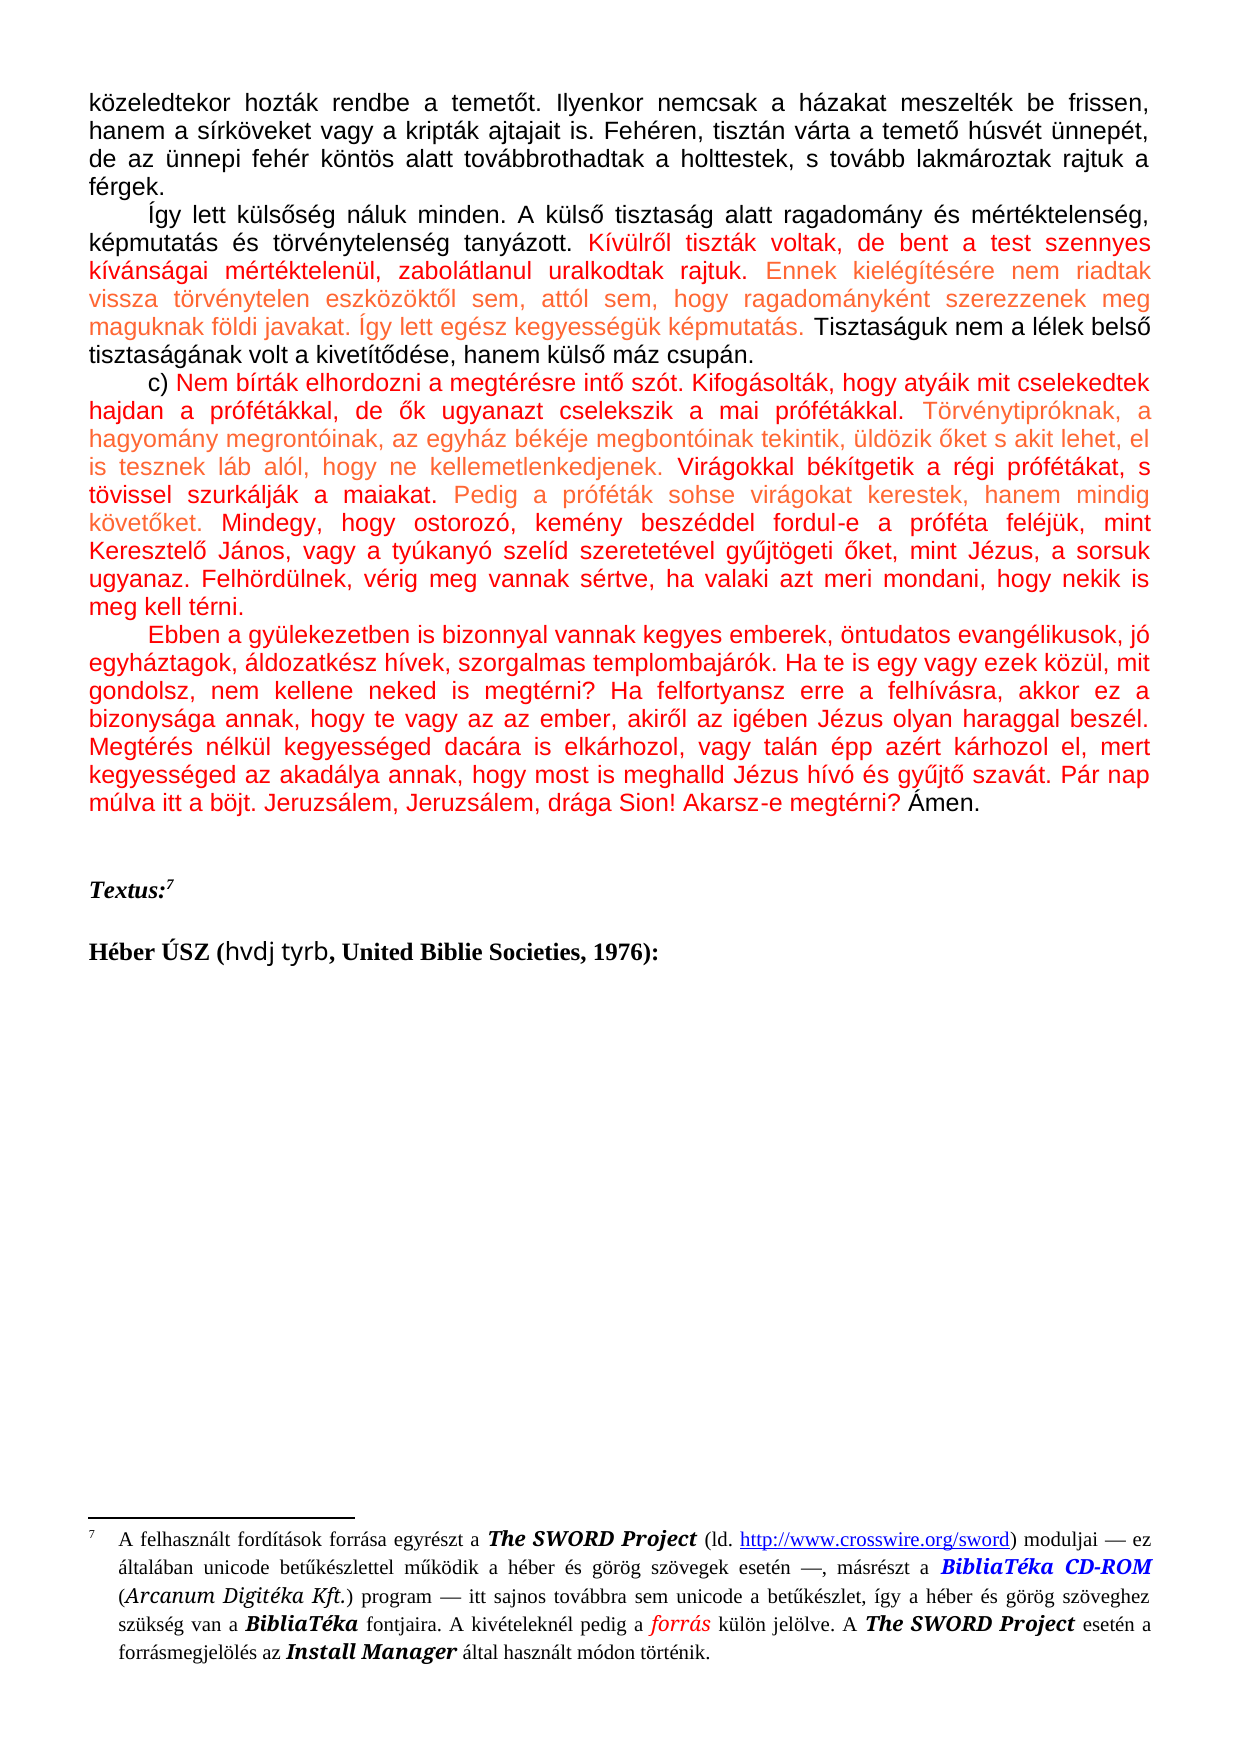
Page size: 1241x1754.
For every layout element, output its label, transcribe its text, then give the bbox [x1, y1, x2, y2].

text közeledtekor hozták rendbe a temetőt. Ilyenkor nemcsak a házakat meszelték be frissen, hanem a sírköveket vagy a kripták ajtajait is. Fehéren, tisztán várta a temető húsvét ünnepét, de az ünnepi fehér köntös alatt továbbrothadtak a holttestek, s tovább lakmároztak rajtuk a férgek. [88, 88, 1152, 201]
text A felhasznált fordítások forrása egyrészt a The SWORD Project (ld. http://www.crosswire.org/sword) moduljai — ez általában unicode betűkészlettel működik a héber és görög szövegek esetén —, másrészt a BibliaTéka CD-ROM (Arcanum Digitéka Kft.) program — itt sajnos továbbra sem unicode a betűkészlet, így a héber és görög szöveghez szükség van a BibliaTéka fontjaira. A kivételeknél pedig a forrás külön jelölve. A The SWORD Project esetén a forrásmegjelölés az Install Manager által használt módon történik. [88, 1524, 1152, 1665]
text Textus: [88, 876, 1152, 904]
text Héber ÚSZ (hvdj tyrb [börít hadásá], United Biblie Societies, 1976): [88, 933, 1152, 967]
text Ebben a gyülekezetben is bizonnyal vannak kegyes emberek, öntudatos evangélikusok, jó egyháztagok, áldozatkész hívek, szorgalmas templombajárók. Ha te is egy vagy ezek közül, mit gondolsz, nem kellene neked is megtérni? Ha felfortyansz erre a felhívásra, akkor ez a bizonysága annak, hogy te vagy az az ember, akiről az igében Jézus olyan haraggal beszél. Megtérés nélkül kegyességed dacára is elkárhozol, vagy talán épp azért kárhozol el, mert kegyességed az akadálya annak, hogy most is meghalld Jézus hívó és gyűjtő szavát. Pár nap múlva itt a böjt. Jeruzsálem, Jeruzsálem, drága Sion! Akarsz‑e megtérni? Ámen. [88, 621, 1152, 817]
text c) Nem bírták elhordozni a megtérésre intő szót. Kifogásolták, hogy atyáik mit cselekedtek hajdan a prófétákkal, de ők ugyanazt cselekszik a mai prófétákkal. Törvénytipróknak, a hagyomány megrontóinak, az egyház békéje megbontóinak tekintik, üldözik őket s akit lehet, el is tesznek láb alól, hogy ne kellemetlenkedjenek. Virágokkal békítgetik a régi prófétákat, s tövissel szurkálják a maiakat. Pedig a próféták sohse virágokat kerestek, hanem mindig követőket. Mindegy, hogy ostorozó, kemény beszéddel fordul‑e a próféta feléjük, mint Keresztelő János, vagy a tyúkanyó szelíd szeretetével gyűjtögeti őket, mint Jézus, a sorsuk ugyanaz. Felhördülnek, vérig meg vannak sértve, ha valaki azt meri mondani, hogy nekik is meg kell térni. [88, 369, 1152, 621]
text Így lett külsőség náluk minden. A külső tisztaság alatt ragadomány és mértéktelenség, képmutatás és törvénytelenség tanyázott. Kívülről tiszták voltak, de bent a test szennyes kívánságai mértéktelenül, zabolátlanul uralkodtak rajtuk. Ennek kielégítésére nem riadtak vissza törvénytelen eszközöktől sem, attól sem, hogy ragadományként szerezzenek meg maguknak földi javakat. Így lett egész kegyességük képmutatás. Tisztaságuk nem a lélek belső tisztaságának volt a kivetítődése, hanem külső máz csupán. [88, 201, 1152, 369]
